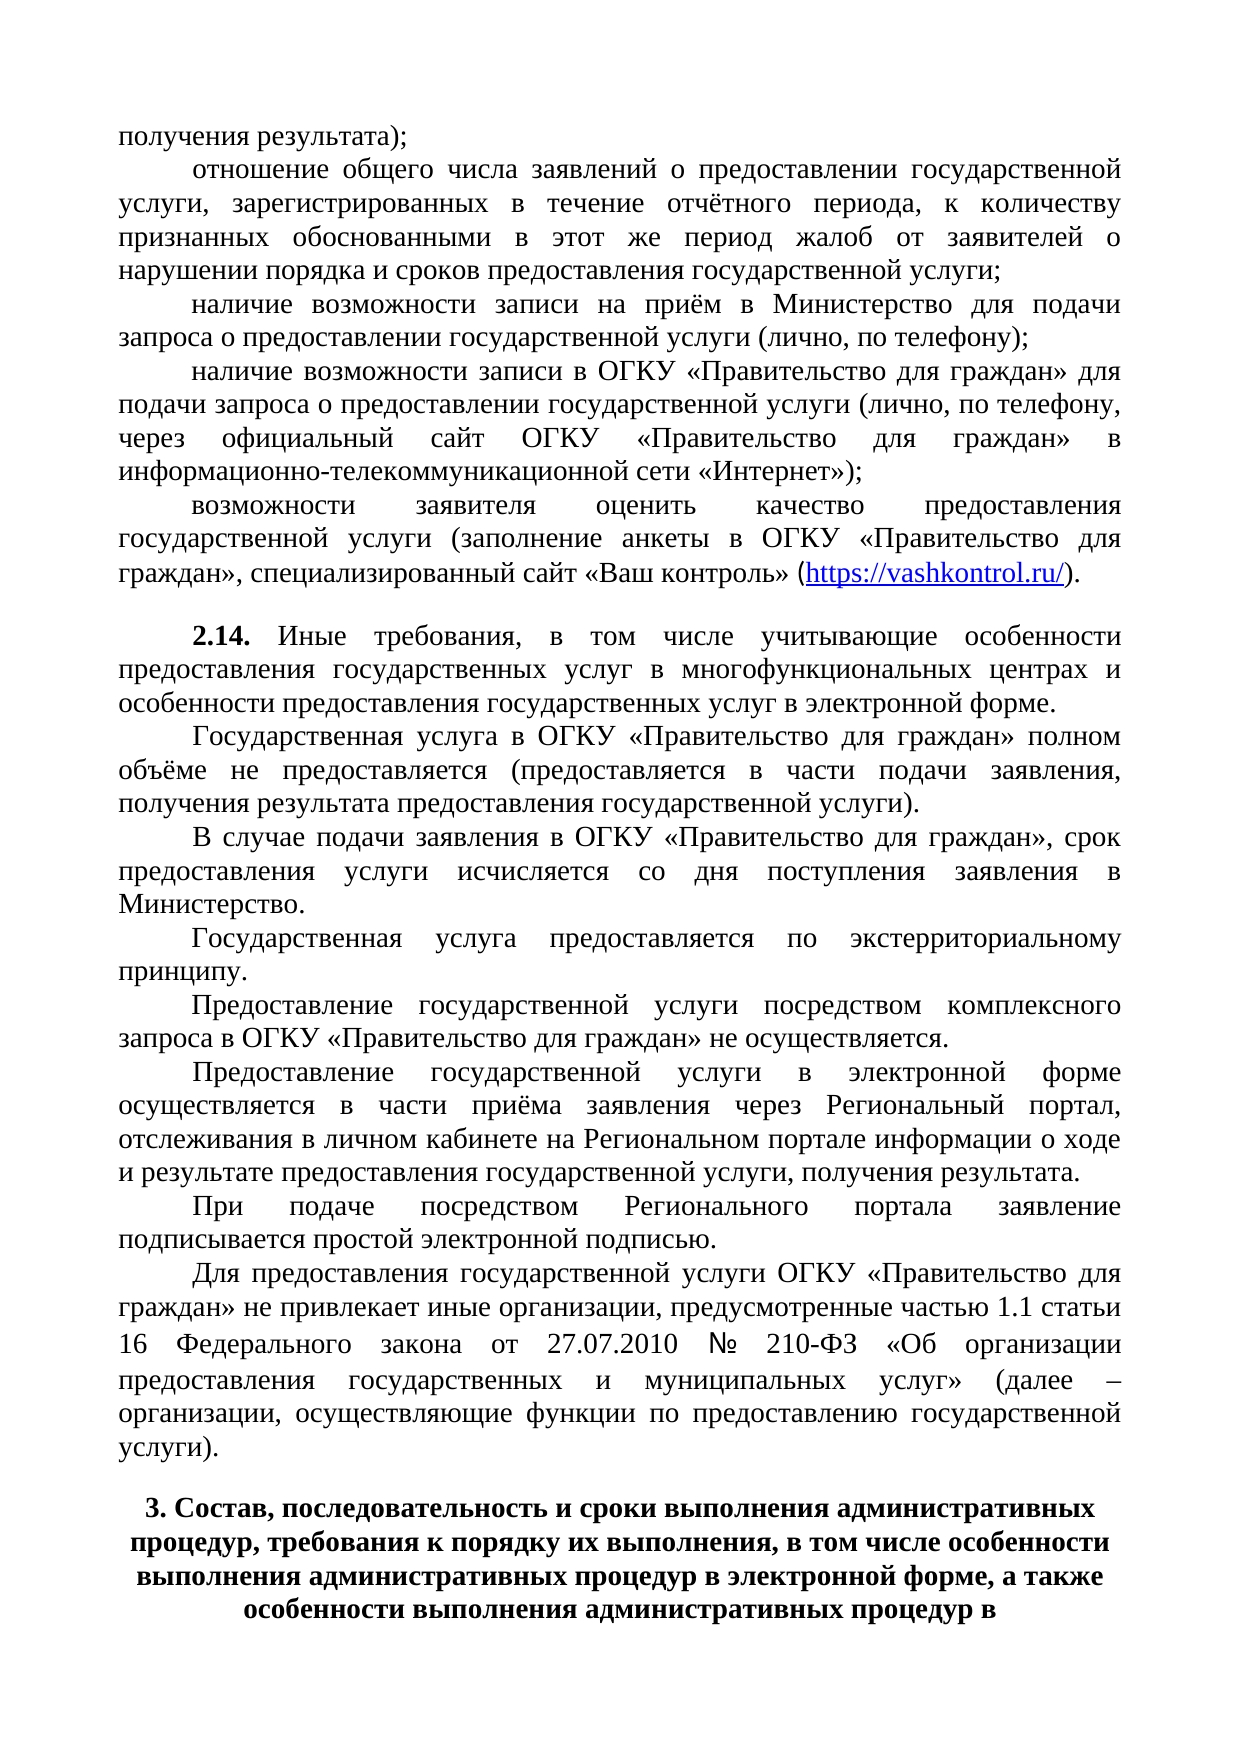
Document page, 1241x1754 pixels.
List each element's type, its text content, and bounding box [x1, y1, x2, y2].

text получения результата); [118, 118, 1122, 152]
text Предоставление государственной услуги в электронной форме осуществляется в части приёма заявления через Региональный портал, отслеживания в личном кабинете на Региональном портале информации о ходе и результате предоставления государственной услуги, получения результата. [118, 1054, 1122, 1188]
text В случае подачи заявления в ОГКУ «Правительство для граждан», срок предоставления услуги исчисляется со дня поступления заявления в Министерство. [118, 819, 1122, 920]
text Для предоставления государственной услуги ОГКУ «Правительство для граждан» не привлекает иные организации, предусмотренные частью 1.1 статьи 16 Федерального закона от 27.07.2010 № 210-ФЗ «Об организации предоставления государственных и муниципальных услуг» (далее – организации, осуществляющие функции по предоставлению государственной услуги). [118, 1255, 1122, 1462]
text 2.14. Иные требования, в том числе учитывающие особенности предоставления государственных услуг в многофункциональных центрах и особенности предоставления государственных услуг в электронной форме. [118, 618, 1122, 718]
text наличие возможности записи на приём в Министерство для подачи запроса о предоставлении государственной услуги (лично, по телефону); [118, 286, 1122, 353]
text 3. Состав, последовательность и сроки выполнения административных процедур, требования к порядку их выполнения, в том числе особенности выполнения административных процедур в электронной форме, а также особенности выполнения административных процедур в [118, 1491, 1122, 1625]
text наличие возможности записи в ОГКУ «Правительство для граждан» для подачи запроса о предоставлении государственной услуги (лично, по телефону, через официальный сайт ОГКУ «Правительство для граждан» в информационно-телекоммуникационной сети «Интернет»); [118, 353, 1122, 487]
text Государственная услуга предоставляется по экстерриториальному принципу. [118, 920, 1122, 987]
text Государственная услуга в ОГКУ «Правительство для граждан» полном объёме не предоставляется (предоставляется в части подачи заявления, получения результата предоставления государственной услуги). [118, 718, 1122, 819]
text возможности заявителя оценить качество предоставления государственной услуги (заполнение анкеты в ОГКУ «Правительство для граждан», специализированный сайт «Ваш контроль» (https://vashkontrol.ru/). [118, 487, 1122, 590]
text При подаче посредством Регионального портала заявление подписывается простой электронной подписью. [118, 1188, 1122, 1255]
text отношение общего числа заявлений о предоставлении государственной услуги, зарегистрированных в течение отчётного периода, к количеству признанных обоснованными в этот же период жалоб от заявителей о нарушении порядка и сроков предоставления государственной услуги; [118, 152, 1122, 286]
text Предоставление государственной услуги посредством комплексного запроса в ОГКУ «Правительство для граждан» не осуществляется. [118, 987, 1122, 1054]
